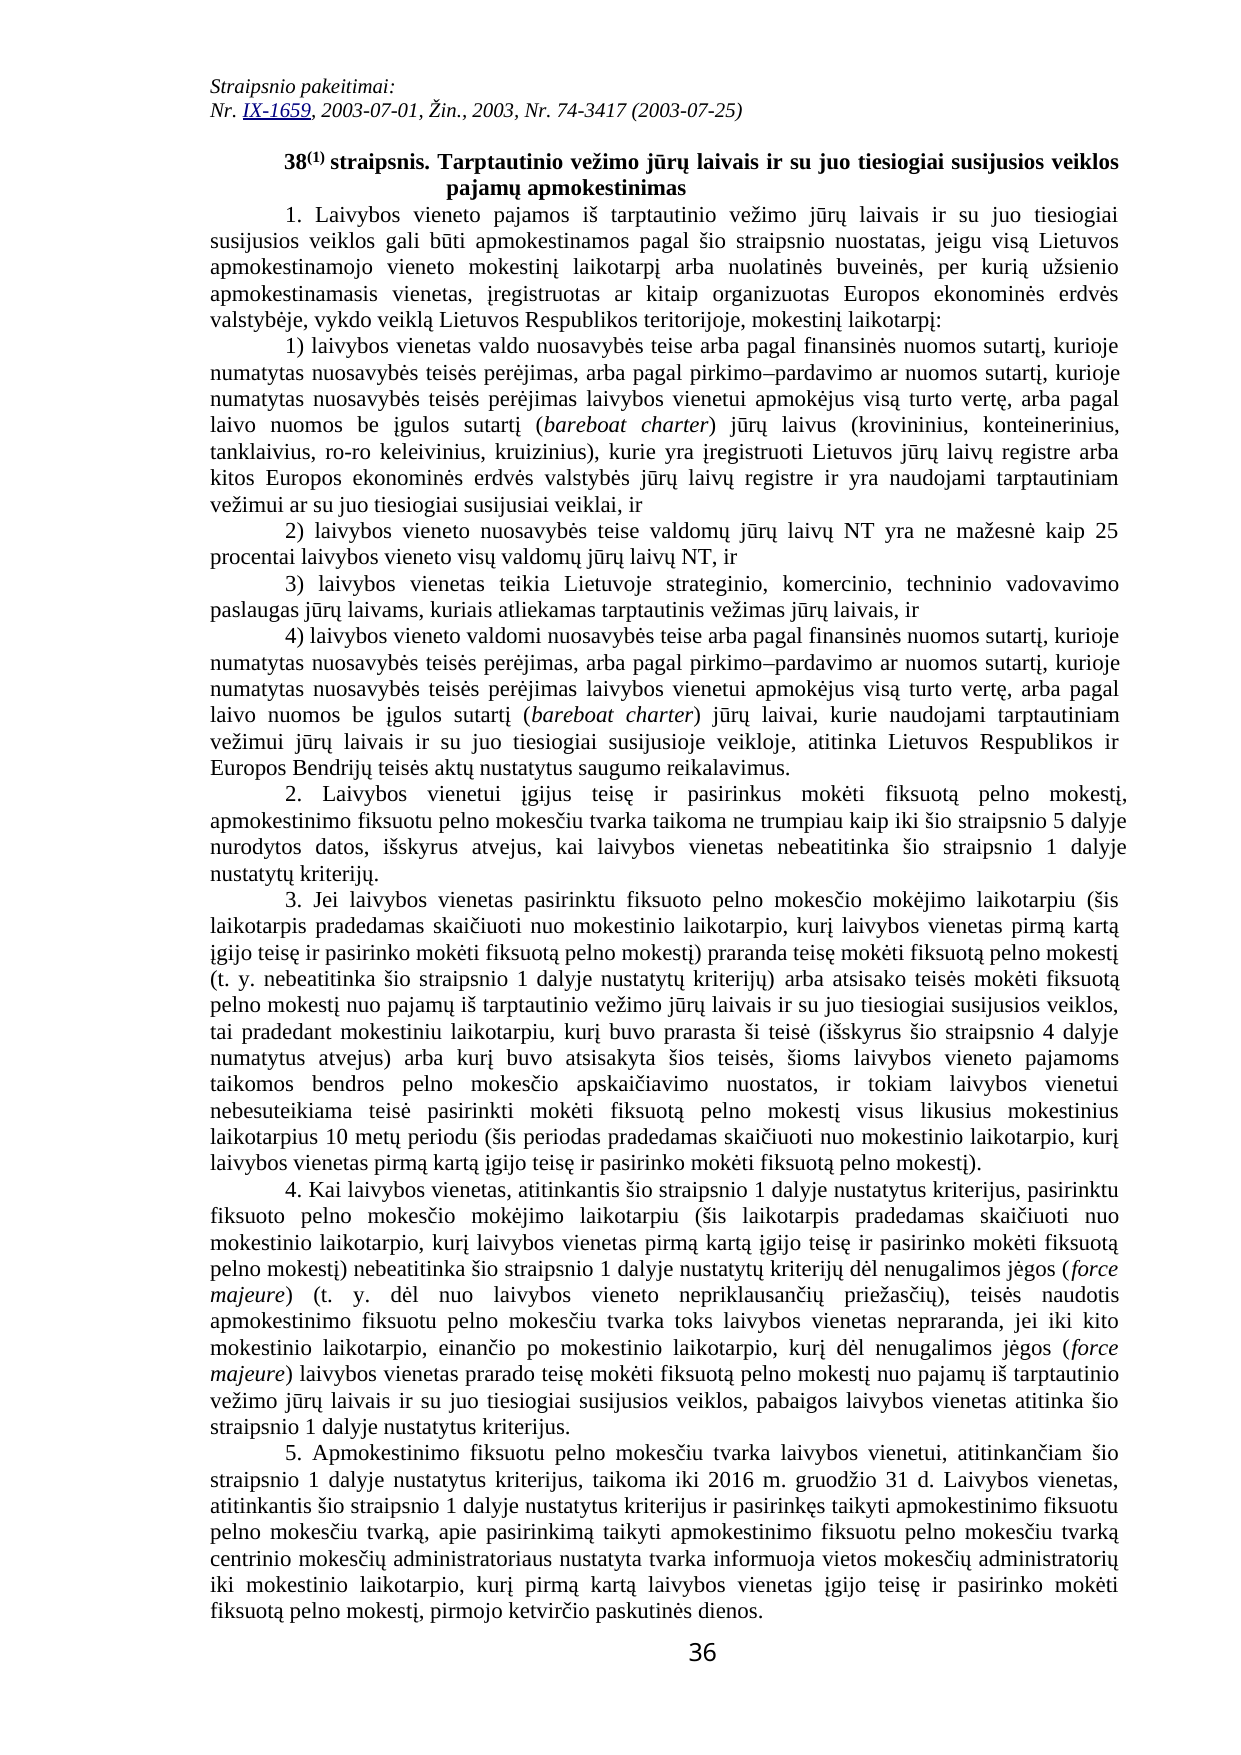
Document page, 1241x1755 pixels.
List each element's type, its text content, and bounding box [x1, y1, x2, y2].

text Nr. IX-1659, 2003-07-01, Žin., 2003, Nr. 74-3417 (2003-07-25) [210, 98, 1120, 122]
text 3) laivybos vienetas teikia Lietuvoje strateginio, komercinio, techninio vadovavimo paslaugas jūrų laivams, kuriais atliekamas tarptautinis vežimas jūrų laivais, ir [210, 570, 1120, 622]
text 38(1) straipsnis. Tarptautinio vežimo jūrų laivais ir su juo tiesiogiai susijusios veiklos pajamų apmokestinimas [284, 148, 1120, 201]
text 2) laivybos vieneto nuosavybės teise valdomų jūrų laivų NT yra ne mažesnė kaip 25 procentai laivybos vieneto visų valdomų jūrų laivų NT, ir [210, 517, 1120, 570]
text Straipsnio pakeitimai: [210, 73, 1120, 98]
text 3. Jei laivybos vienetas pasirinktu fiksuoto pelno mokesčio mokėjimo laikotarpiu (šis laikotarpis pradedamas skaičiuoti nuo mokestinio laikotarpio, kurį laivybos vienetas pirmą kartą įgijo teisę ir pasirinko mokėti fiksuotą pelno mokestį) praranda teisę mokėti fiksuotą pelno mokestį (t. y. nebeatitinka šio straipsnio 1 dalyje nustatytų kriterijų) arba atsisako teisės mokėti fiksuotą pelno mokestį nuo pajamų iš tarptautinio vežimo jūrų laivais ir su juo tiesiogiai susijusios veiklos, tai pradedant mokestiniu laikotarpiu, kurį buvo prarasta ši teisė (išskyrus šio straipsnio 4 dalyje numatytus atvejus) arba kurį buvo atsisakyta šios teisės, šioms laivybos vieneto pajamoms taikomos bendros pelno mokesčio apskaičiavimo nuostatos, ir tokiam laivybos vienetui nebesuteikiama teisė pasirinkti mokėti fiksuotą pelno mokestį visus likusius mokestinius laikotarpius 10 metų periodu (šis periodas pradedamas skaičiuoti nuo mokestinio laikotarpio, kurį laivybos vienetas pirmą kartą įgijo teisę ir pasirinko mokėti fiksuotą pelno mokestį). [210, 886, 1120, 1176]
text 4. Kai laivybos vienetas, atitinkantis šio straipsnio 1 dalyje nustatytus kriterijus, pasirinktu fiksuoto pelno mokesčio mokėjimo laikotarpiu (šis laikotarpis pradedamas skaičiuoti nuo mokestinio laikotarpio, kurį laivybos vienetas pirmą kartą įgijo teisę ir pasirinko mokėti fiksuotą pelno mokestį) nebeatitinka šio straipsnio 1 dalyje nustatytų kriterijų dėl nenugalimos jėgos (force majeure) (t. y. dėl nuo laivybos vieneto nepriklausančių priežasčių), teisės naudotis apmokestinimo fiksuotu pelno mokesčiu tvarka toks laivybos vienetas nepraranda, jei iki kito mokestinio laikotarpio, einančio po mokestinio laikotarpio, kurį dėl nenugalimos jėgos (force majeure) laivybos vienetas prarado teisę mokėti fiksuotą pelno mokestį nuo pajamų iš tarptautinio vežimo jūrų laivais ir su juo tiesiogiai susijusios veiklos, pabaigos laivybos vienetas atitinka šio straipsnio 1 dalyje nustatytus kriterijus. [210, 1176, 1120, 1439]
text 1. Laivybos vieneto pajamos iš tarptautinio vežimo jūrų laivais ir su juo tiesiogiai susijusios veiklos gali būti apmokestinamos pagal šio straipsnio nuostatas, jeigu visą Lietuvos apmokestinamojo vieneto mokestinį laikotarpį arba nuolatinės buveinės, per kurią užsienio apmokestinamasis vienetas, įregistruotas ar kitaip organizuotas Europos ekonominės erdvės valstybėje, vykdo veiklą Lietuvos Respublikos teritorijoje, mokestinį laikotarpį: [210, 201, 1120, 332]
text 2. Laivybos vienetui įgijus teisę ir pasirinkus mokėti fiksuotą pelno mokestį, apmokestinimo fiksuotu pelno mokesčiu tvarka taikoma ne trumpiau kaip iki šio straipsnio 5 dalyje nurodytos datos, išskyrus atvejus, kai laivybos vienetas nebeatitinka šio straipsnio 1 dalyje nustatytų kriterijų. [210, 781, 1129, 886]
text 5. Apmokestinimo fiksuotu pelno mokesčiu tvarka laivybos vienetui, atitinkančiam šio straipsnio 1 dalyje nustatytus kriterijus, taikoma iki 2016 m. gruodžio 31 d. Laivybos vienetas, atitinkantis šio straipsnio 1 dalyje nustatytus kriterijus ir pasirinkęs taikyti apmokestinimo fiksuotu pelno mokesčiu tvarką, apie pasirinkimą taikyti apmokestinimo fiksuotu pelno mokesčiu tvarką centrinio mokesčių administratoriaus nustatyta tvarka informuoja vietos mokesčių administratorių iki mokestinio laikotarpio, kurį pirmą kartą laivybos vienetas įgijo teisę ir pasirinko mokėti fiksuotą pelno mokestį, pirmojo ketvirčio paskutinės dienos. [210, 1439, 1120, 1624]
text 4) laivybos vieneto valdomi nuosavybės teise arba pagal finansinės nuomos sutartį, kurioje numatytas nuosavybės teisės perėjimas, arba pagal pirkimo–pardavimo ar nuomos sutartį, kurioje numatytas nuosavybės teisės perėjimas laivybos vienetui apmokėjus visą turto vertę, arba pagal laivo nuomos be įgulos sutartį (bareboat charter) jūrų laivai, kurie naudojami tarptautiniam vežimui jūrų laivais ir su juo tiesiogiai susijusioje veikloje, atitinka Lietuvos Respublikos ir Europos Bendrijų teisės aktų nustatytus saugumo reikalavimus. [210, 622, 1120, 781]
text 1) laivybos vienetas valdo nuosavybės teise arba pagal finansinės nuomos sutartį, kurioje numatytas nuosavybės teisės perėjimas, arba pagal pirkimo–pardavimo ar nuomos sutartį, kurioje numatytas nuosavybės teisės perėjimas laivybos vienetui apmokėjus visą turto vertę, arba pagal laivo nuomos be įgulos sutartį (bareboat charter) jūrų laivus (krovininius, konteinerinius, tanklaivius, ro-ro keleivinius, kruizinius), kurie yra įregistruoti Lietuvos jūrų laivų registre arba kitos Europos ekonominės erdvės valstybės jūrų laivų registre ir yra naudojami tarptautiniam vežimui ar su juo tiesiogiai susijusiai veiklai, ir [210, 332, 1120, 517]
